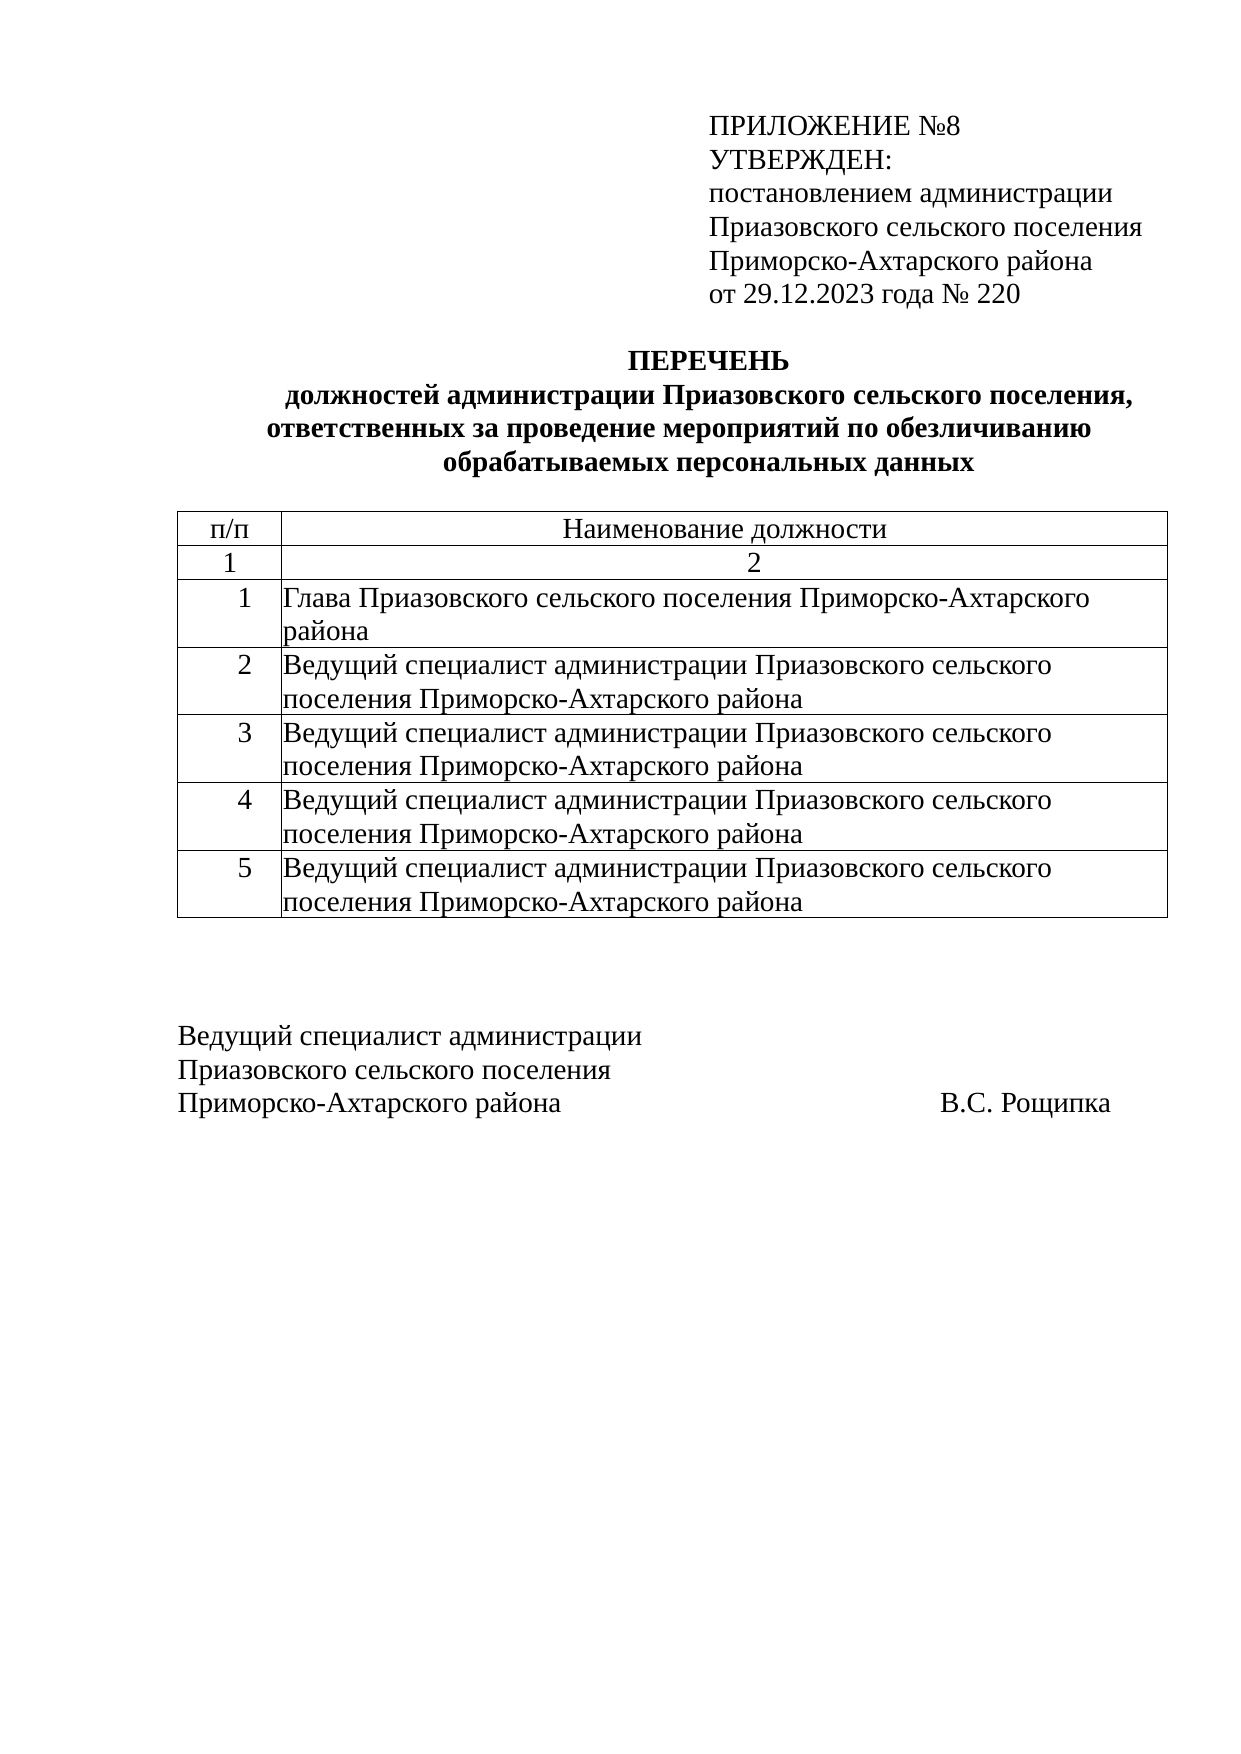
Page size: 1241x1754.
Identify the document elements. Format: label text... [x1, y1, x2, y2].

text Приазовского сельского поселения [177, 1052, 1181, 1085]
table_header п/п [178, 512, 281, 545]
text ПЕРЕЧЕНЬ [177, 343, 1181, 377]
table_cell 2 [178, 648, 281, 714]
text постановлением администрации [177, 176, 1181, 209]
table_cell Ведущий специалист администрации Приазовского сельского поселения Приморско-Ахтарского района [282, 783, 1167, 849]
table_cell 1 [178, 546, 281, 579]
table_cell Ведущий специалист администрации Приазовского сельского поселения Приморско-Ахтарского района [282, 851, 1167, 917]
text обрабатываемых персональных данных [177, 444, 1181, 477]
table_cell 3 [178, 715, 281, 782]
table_header Наименование должности [282, 512, 1167, 545]
table_cell Ведущий специалист администрации Приазовского сельского поселения Приморско-Ахтарского района [282, 648, 1167, 714]
table_cell 1 [178, 580, 281, 647]
text УТВЕРЖДЕН: [177, 142, 1181, 176]
text должностей администрации Приазовского сельского поселения, ответственных за проведение мероприятий по обезличиванию [177, 377, 1181, 444]
text Приазовского сельского поселения [177, 209, 1181, 243]
table_cell Глава Приазовского сельского поселения Приморско-Ахтарского района [282, 580, 1167, 647]
table_cell 4 [178, 783, 281, 849]
text Приморско-Ахтарского района В.С. Рощипка [177, 1085, 1181, 1119]
table_cell Ведущий специалист администрации Приазовского сельского поселения Приморско-Ахтарского района [282, 715, 1167, 782]
table_cell 2 [282, 546, 1167, 579]
text Ведущий специалист администрации [177, 1018, 1181, 1052]
text от 29.12.2023 года № 220 [177, 276, 1181, 310]
table_cell 5 [178, 851, 281, 917]
text ПРИЛОЖЕНИЕ №8 [177, 108, 1181, 142]
text Приморско-Ахтарского района [177, 243, 1181, 276]
